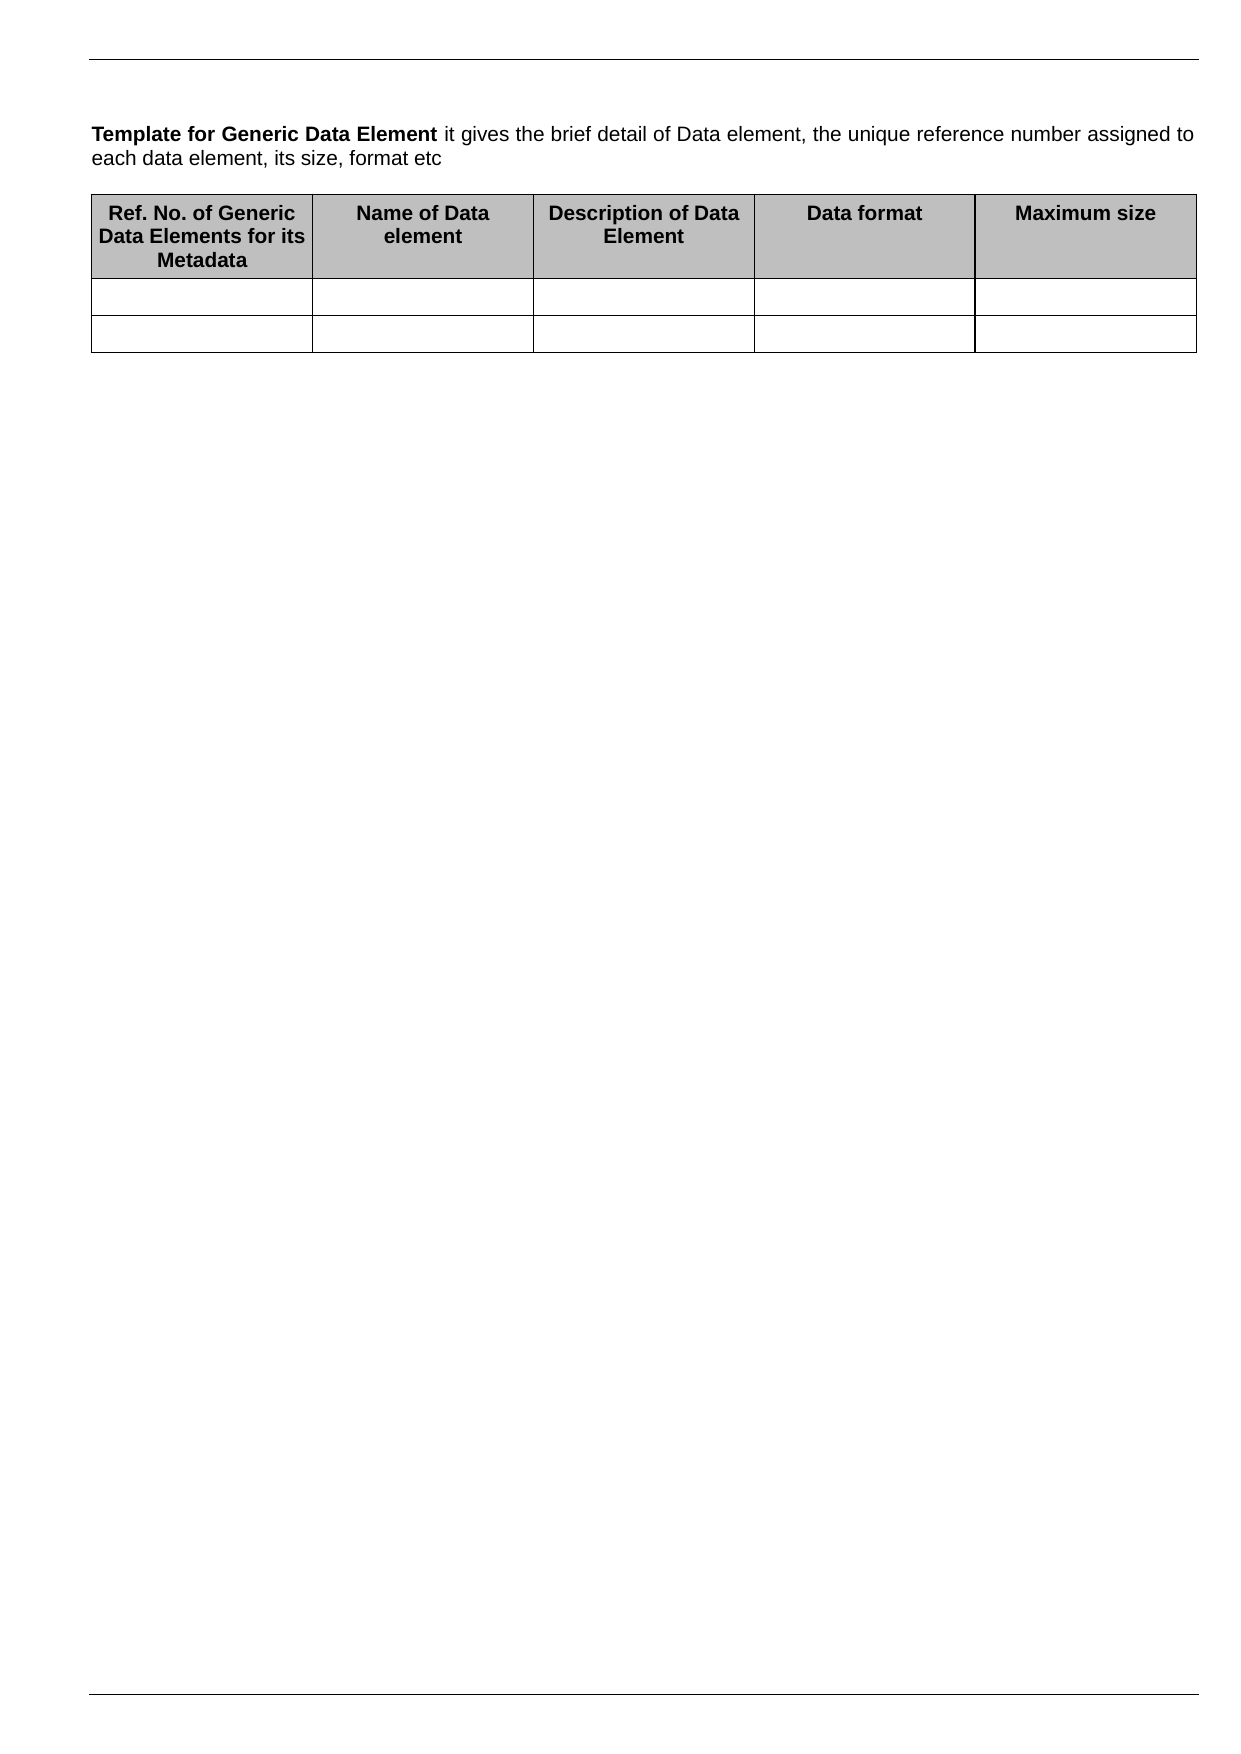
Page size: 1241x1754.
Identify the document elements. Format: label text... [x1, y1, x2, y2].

table_header Data format [755, 195, 974, 278]
table_header Maximum size [976, 195, 1196, 278]
table_header Name of Data element [313, 195, 533, 278]
table_cell [313, 316, 533, 352]
table_cell [976, 316, 1196, 352]
table_cell [534, 316, 754, 352]
list Template for Generic Data Element it gives the brief detail of Data element, the unique reference number assigned to each data element, its size, format etc [91, 122, 1196, 169]
table_cell [755, 279, 974, 315]
table_cell [534, 279, 754, 315]
table_cell [92, 316, 312, 352]
table_cell [313, 279, 533, 315]
table_header Description of Data Element [534, 195, 754, 278]
table_header Ref. No. of Generic Data Elements for its Metadata [92, 195, 312, 278]
table_cell [755, 316, 974, 352]
table_cell [976, 279, 1196, 315]
table_cell [92, 279, 312, 315]
